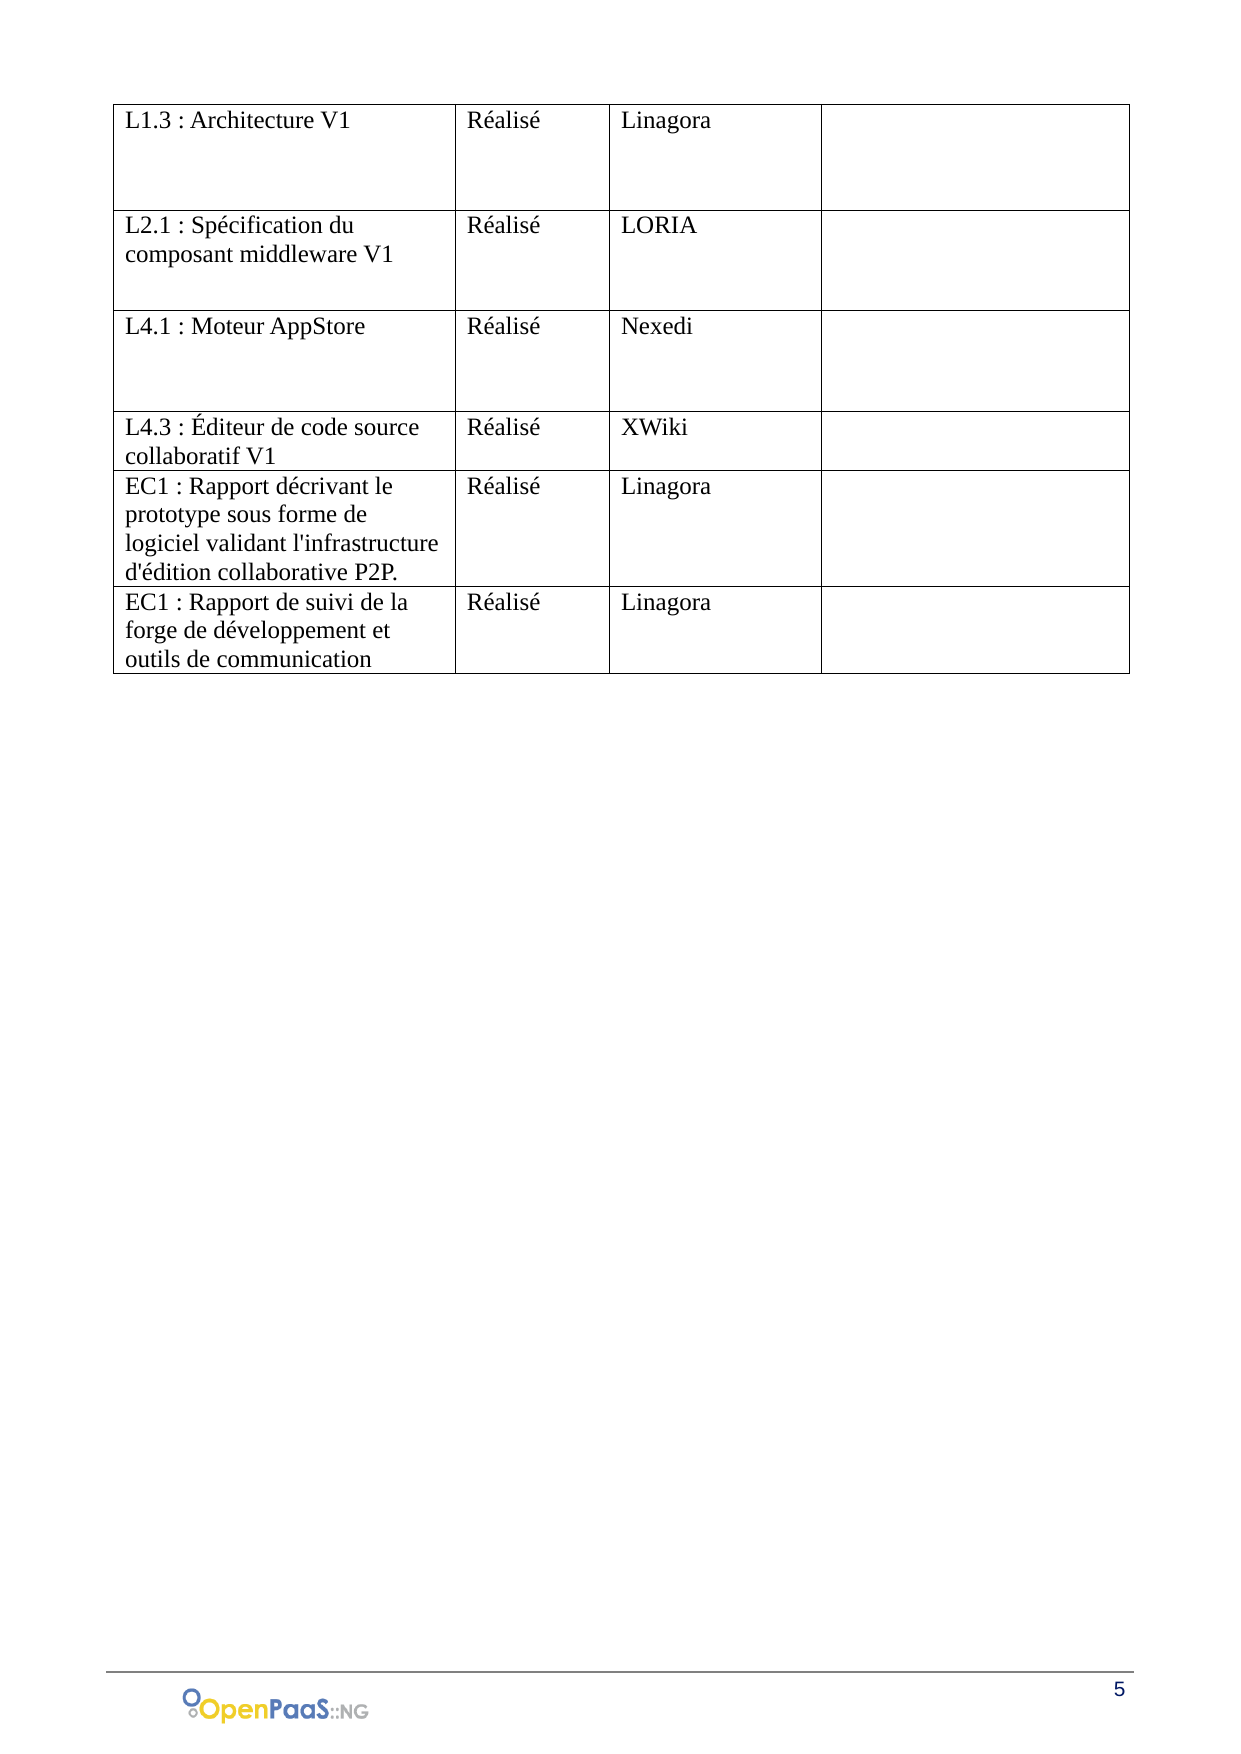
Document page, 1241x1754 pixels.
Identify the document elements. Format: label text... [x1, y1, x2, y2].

table_cell L1.3 : Architecture V1 [114, 105, 455, 209]
table_cell Réalisé [456, 211, 609, 310]
table_cell [822, 471, 1129, 586]
table_cell EC1 : Rapport décrivant le prototype sous forme de logiciel validant l'infrastructure d'édition collaborative P2P. [114, 471, 455, 586]
table_cell Linagora [610, 105, 821, 209]
table_cell Réalisé [456, 587, 609, 673]
table_cell XWiki [610, 412, 821, 470]
picture [177, 1686, 371, 1725]
table_cell [822, 412, 1129, 470]
table_cell Linagora [610, 471, 821, 586]
table_cell L2.1 : Spécification du composant middleware V1 [114, 211, 455, 310]
table_cell Linagora [610, 587, 821, 673]
table_cell L4.1 : Moteur AppStore [114, 311, 455, 411]
table_cell EC1 : Rapport de suivi de la forge de développement et outils de communication [114, 587, 455, 673]
table_cell [822, 587, 1129, 673]
table_cell Réalisé [456, 471, 609, 586]
table_cell Nexedi [610, 311, 821, 411]
table_cell L4.3 : Éditeur de code source collaboratif V1 [114, 412, 455, 470]
table_cell [822, 311, 1129, 411]
table_cell Réalisé [456, 105, 609, 209]
table_cell LORIA [610, 211, 821, 310]
table_cell [822, 105, 1129, 209]
table_cell Réalisé [456, 412, 609, 470]
table_cell [822, 211, 1129, 310]
table_cell Réalisé [456, 311, 609, 411]
